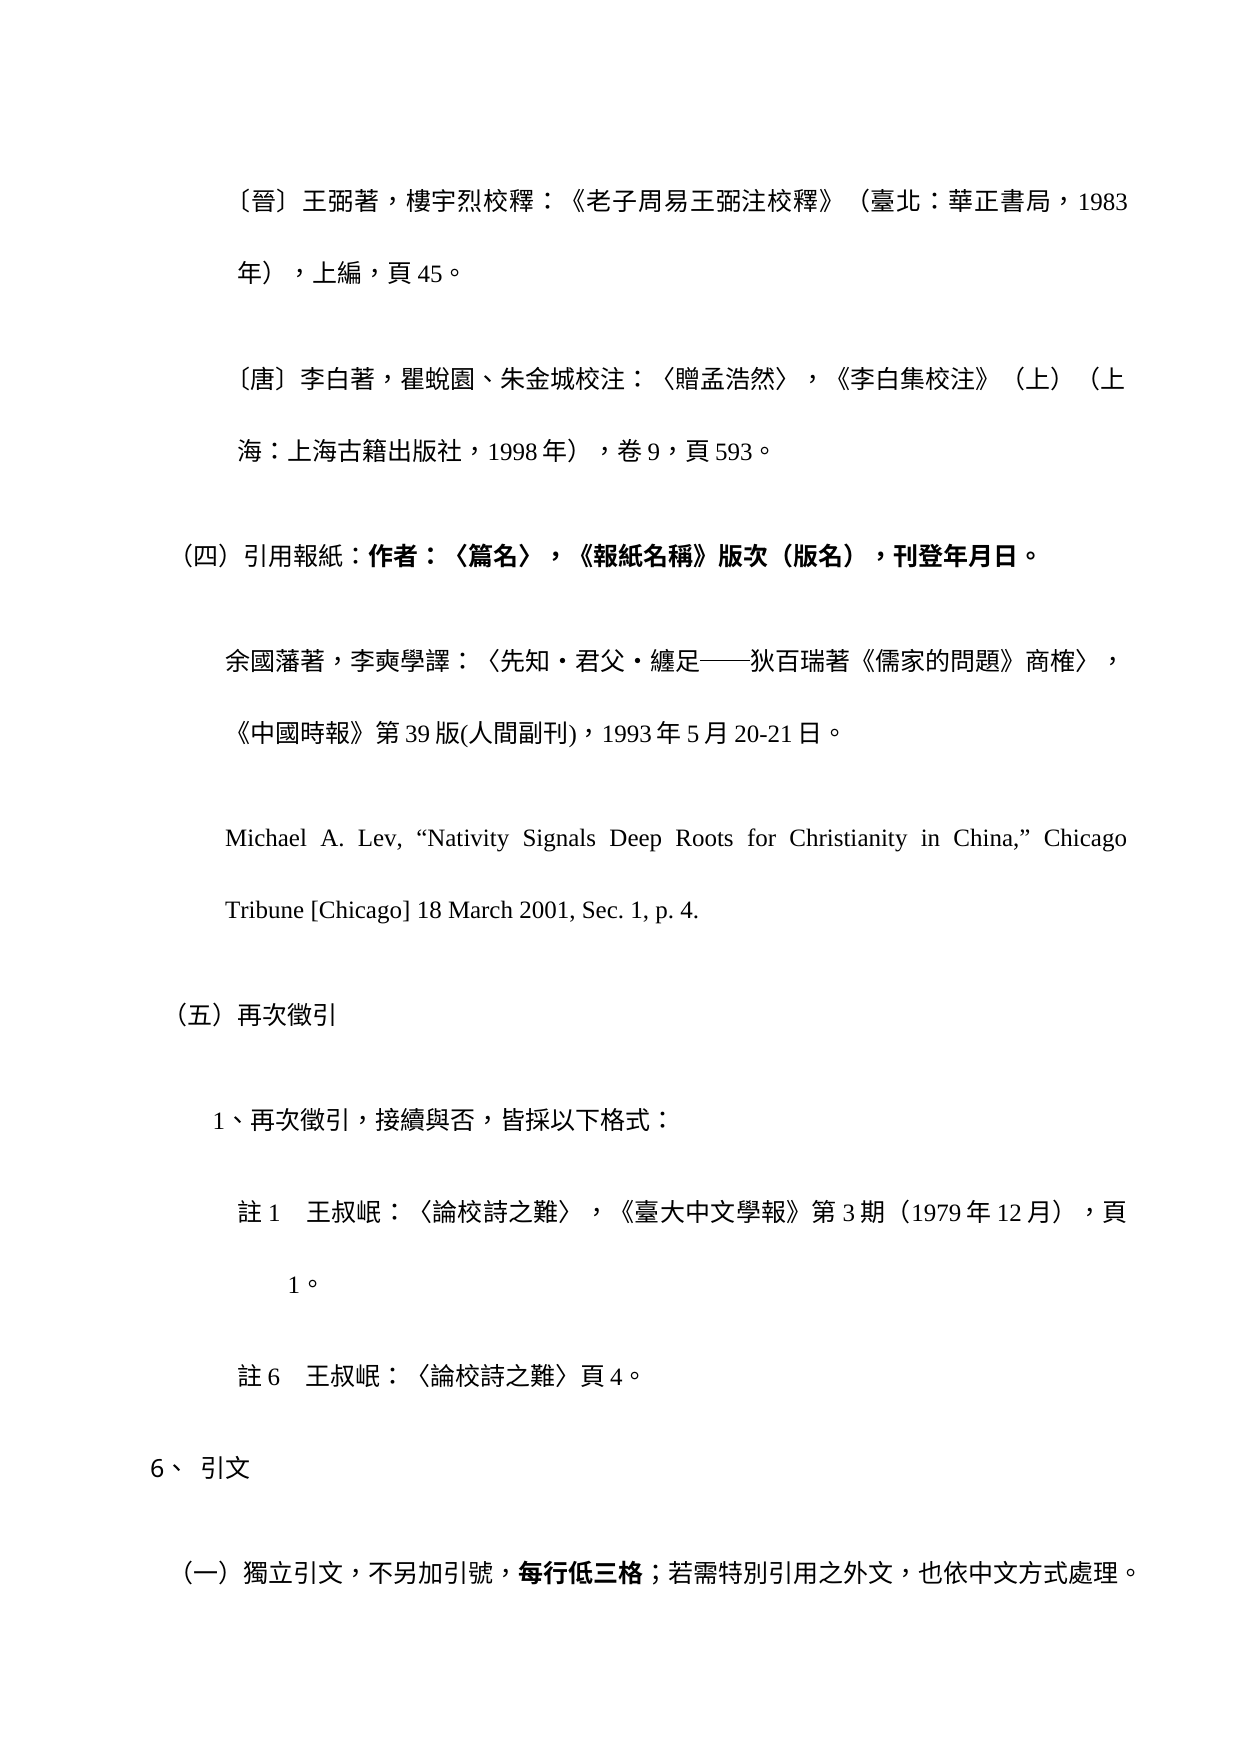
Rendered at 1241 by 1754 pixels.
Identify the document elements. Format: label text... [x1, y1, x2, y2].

list 引文 [150, 1424, 1128, 1487]
text 〔唐〕李白著，瞿蛻園、朱金城校注：〈贈孟浩然〉，《李白集校注》（上）（上海：上海古籍出版社，1998年），卷9，頁593。 [225, 336, 1128, 470]
text （四）引用報紙：作者：〈篇名〉，《報紙名稱》版次（版名），刊登年月日。 [112, 513, 1128, 575]
text （一）獨立引文，不另加引號，每行低三格；若需特別引用之外文，也依中文方式處理。 [169, 1530, 1128, 1592]
text 余國藩著，李奭學譯：〈先知‧君父‧纏足──狄百瑞著《儒家的問題》商榷〉，《中國時報》第39版(人間副刊)，1993年5月20-21日。 [225, 618, 1128, 753]
text 註1 王叔岷：〈論校詩之難〉，《臺大中文學報》第3期（1979年12月），頁1。 [237, 1169, 1128, 1303]
text （五）再次徵引 [162, 972, 1128, 1034]
text 註6 王叔岷：〈論校詩之難〉頁4。 [112, 1333, 1128, 1395]
text Michael A. Lev, “Nativity Signals Deep Roots for Christianity in China,” Chicago Tribune [Chicago] 18 March 2001, Sec. 1, p. 4. [225, 796, 1128, 930]
text 1、再次徵引，接續與否，皆採以下格式： [162, 1077, 1128, 1139]
text 〔晉〕王弼著，樓宇烈校釋：《老子周易王弼注校釋》（臺北：華正書局，1983年），上編，頁45。 [225, 158, 1128, 293]
